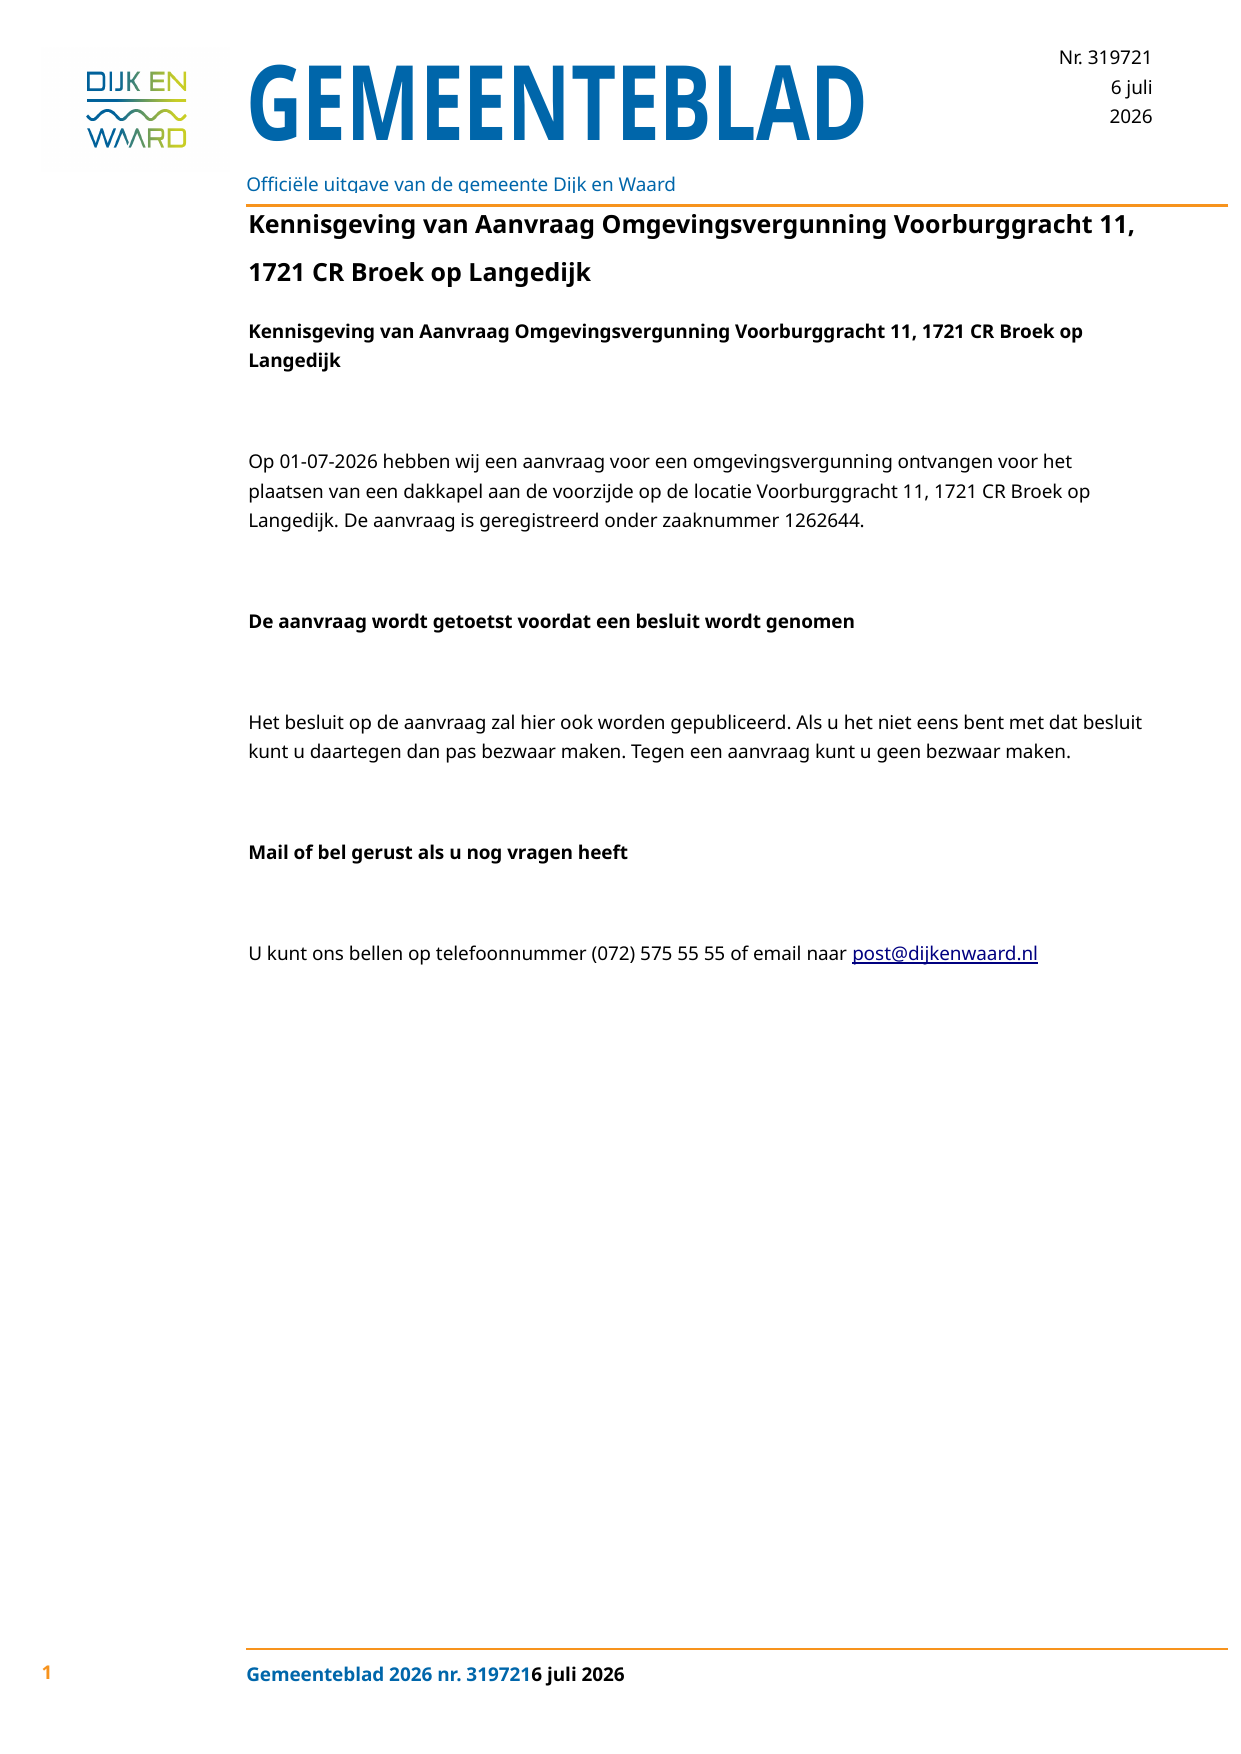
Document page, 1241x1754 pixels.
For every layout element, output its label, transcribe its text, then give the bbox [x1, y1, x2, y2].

text De aanvraag wordt getoetst voordat een besluit wordt genomen [248, 608, 1152, 634]
text Mail of bel gerust als u nog vragen heeft [248, 839, 1152, 865]
text Het besluit op de aanvraag zal hier ook worden gepubliceerd. Als u het niet eens bent met dat besluit kunt u daartegen dan pas bezwaar maken. Tegen een aanvraag kunt u geen bezwaar maken. [248, 709, 1152, 764]
text Kennisgeving van Aanvraag Omgevingsvergunning Voorburggracht 11, 1721 CR Broek op Langedijk [248, 318, 1152, 373]
text Kennisgeving van Aanvraag Omgevingsvergunning Voorburggracht 11, 1721 CR Broek op Langedijk [248, 207, 1152, 288]
picture [41, 47, 231, 172]
text Op 01-07-2026 hebben wij een aanvraag voor een omgevingsvergunning ontvangen voor het plaatsen van een dakkapel aan de voorzijde op de locatie Voorburggracht 11, 1721 CR Broek op Langedijk. De aanvraag is geregistreerd onder zaaknummer 1262644. [248, 448, 1152, 533]
text U kunt ons bellen op telefoonnummer (072) 575 55 55 of email naar post@dijkenwaard.nl [248, 940, 1152, 966]
